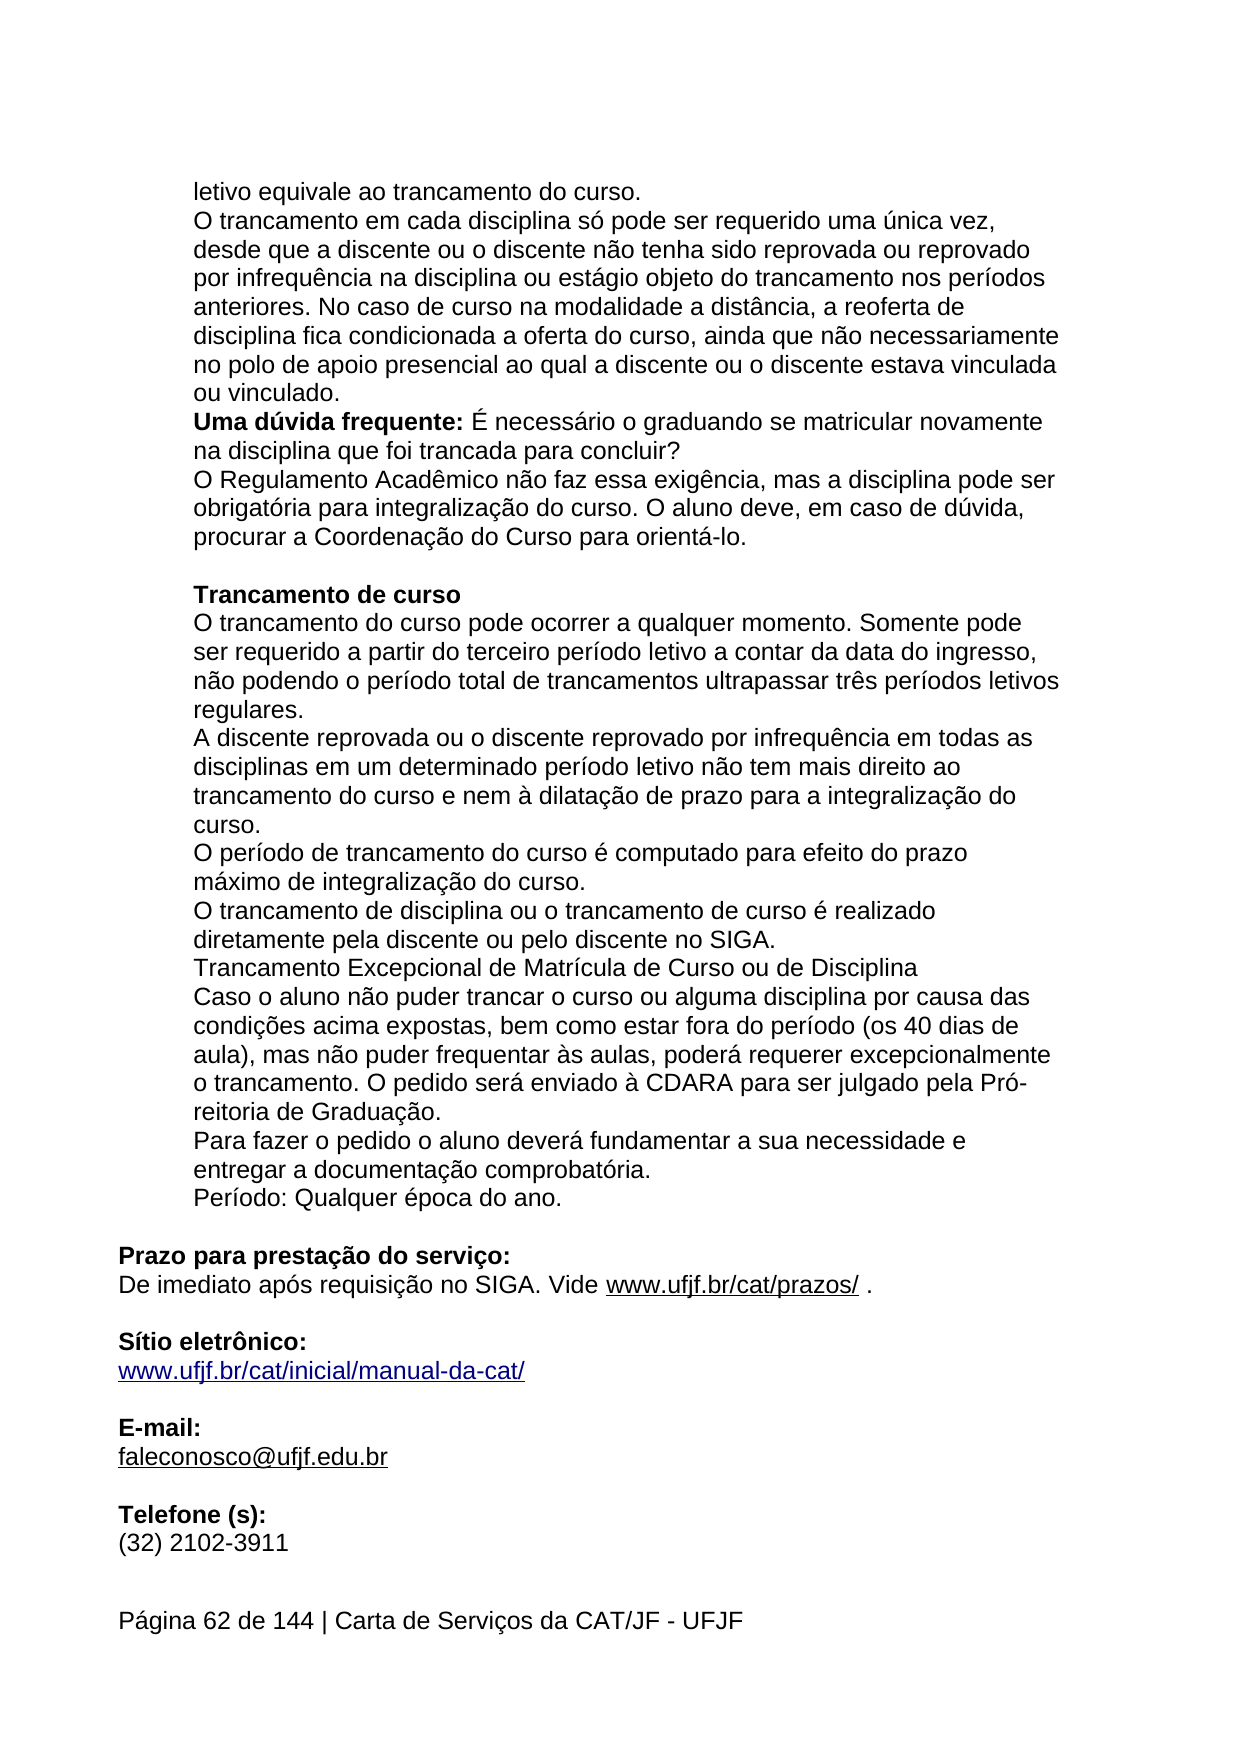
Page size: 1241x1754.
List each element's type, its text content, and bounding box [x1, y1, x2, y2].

text faleconosco@ufjf.edu.br [118, 1442, 1063, 1471]
text Telefone (s): [118, 1500, 1063, 1528]
text O trancamento de disciplina ou o trancamento de curso é realizado diretamente pela discente ou pelo discente no SIGA. [193, 896, 1063, 953]
text Trancamento de curso [193, 580, 1063, 608]
text A discente reprovada ou o discente reprovado por infrequência em todas as disciplinas em um determinado período letivo não tem mais direito ao trancamento do curso e nem à dilatação de prazo para a integralização do curso. [193, 723, 1063, 838]
text E-mail: [118, 1413, 1063, 1442]
text (32) 2102-3911 [118, 1528, 1063, 1557]
text Trancamento Excepcional de Matrícula de Curso ou de Disciplina [193, 953, 1063, 982]
text O Regulamento Acadêmico não faz essa exigência, mas a disciplina pode ser obrigatória para integralização do curso. O aluno deve, em caso de dúvida, procurar a Coordenação do Curso para orientá-lo. [193, 465, 1063, 551]
text O trancamento do curso pode ocorrer a qualquer momento. Somente pode ser requerido a partir do terceiro período letivo a contar da data do ingresso, não podendo o período total de trancamentos ultrapassar três períodos letivos regulares. [193, 608, 1063, 723]
text De imediato após requisição no SIGA. Vide www.ufjf.br/cat/prazos/ . [118, 1270, 1063, 1327]
text Caso o aluno não puder trancar o curso ou alguma disciplina por causa das condições acima expostas, bem como estar fora do período (os 40 dias de aula), mas não puder frequentar às aulas, poderá requerer excepcionalmente o trancamento. O pedido será enviado à CDARA para ser julgado pela Pró-reitoria de Graduação. [193, 982, 1063, 1126]
text O trancamento em cada disciplina só pode ser requerido uma única vez, desde que a discente ou o discente não tenha sido reprovada ou reprovado por infrequência na disciplina ou estágio objeto do trancamento nos períodos anteriores. No caso de curso na modalidade a distância, a reoferta de disciplina fica condicionada a oferta do curso, ainda que não necessariamente no polo de apoio presencial ao qual a discente ou o discente estava vinculada ou vinculado. [193, 206, 1063, 407]
text Para fazer o pedido o aluno deverá fundamentar a sua necessidade e entregar a documentação comprobatória. [193, 1126, 1063, 1183]
text Período: Qualquer época do ano. [193, 1183, 1063, 1212]
text Sítio eletrônico: www.ufjf.br/cat/inicial/manual-da-cat/ [118, 1327, 1063, 1385]
text letivo equivale ao trancamento do curso. [193, 177, 1063, 206]
text O período de trancamento do curso é computado para efeito do prazo máximo de integralização do curso. [193, 838, 1063, 896]
text Uma dúvida frequente: É necessário o graduando se matricular novamente na disciplina que foi trancada para concluir? [193, 407, 1063, 465]
text Prazo para prestação do serviço: [118, 1241, 1063, 1270]
